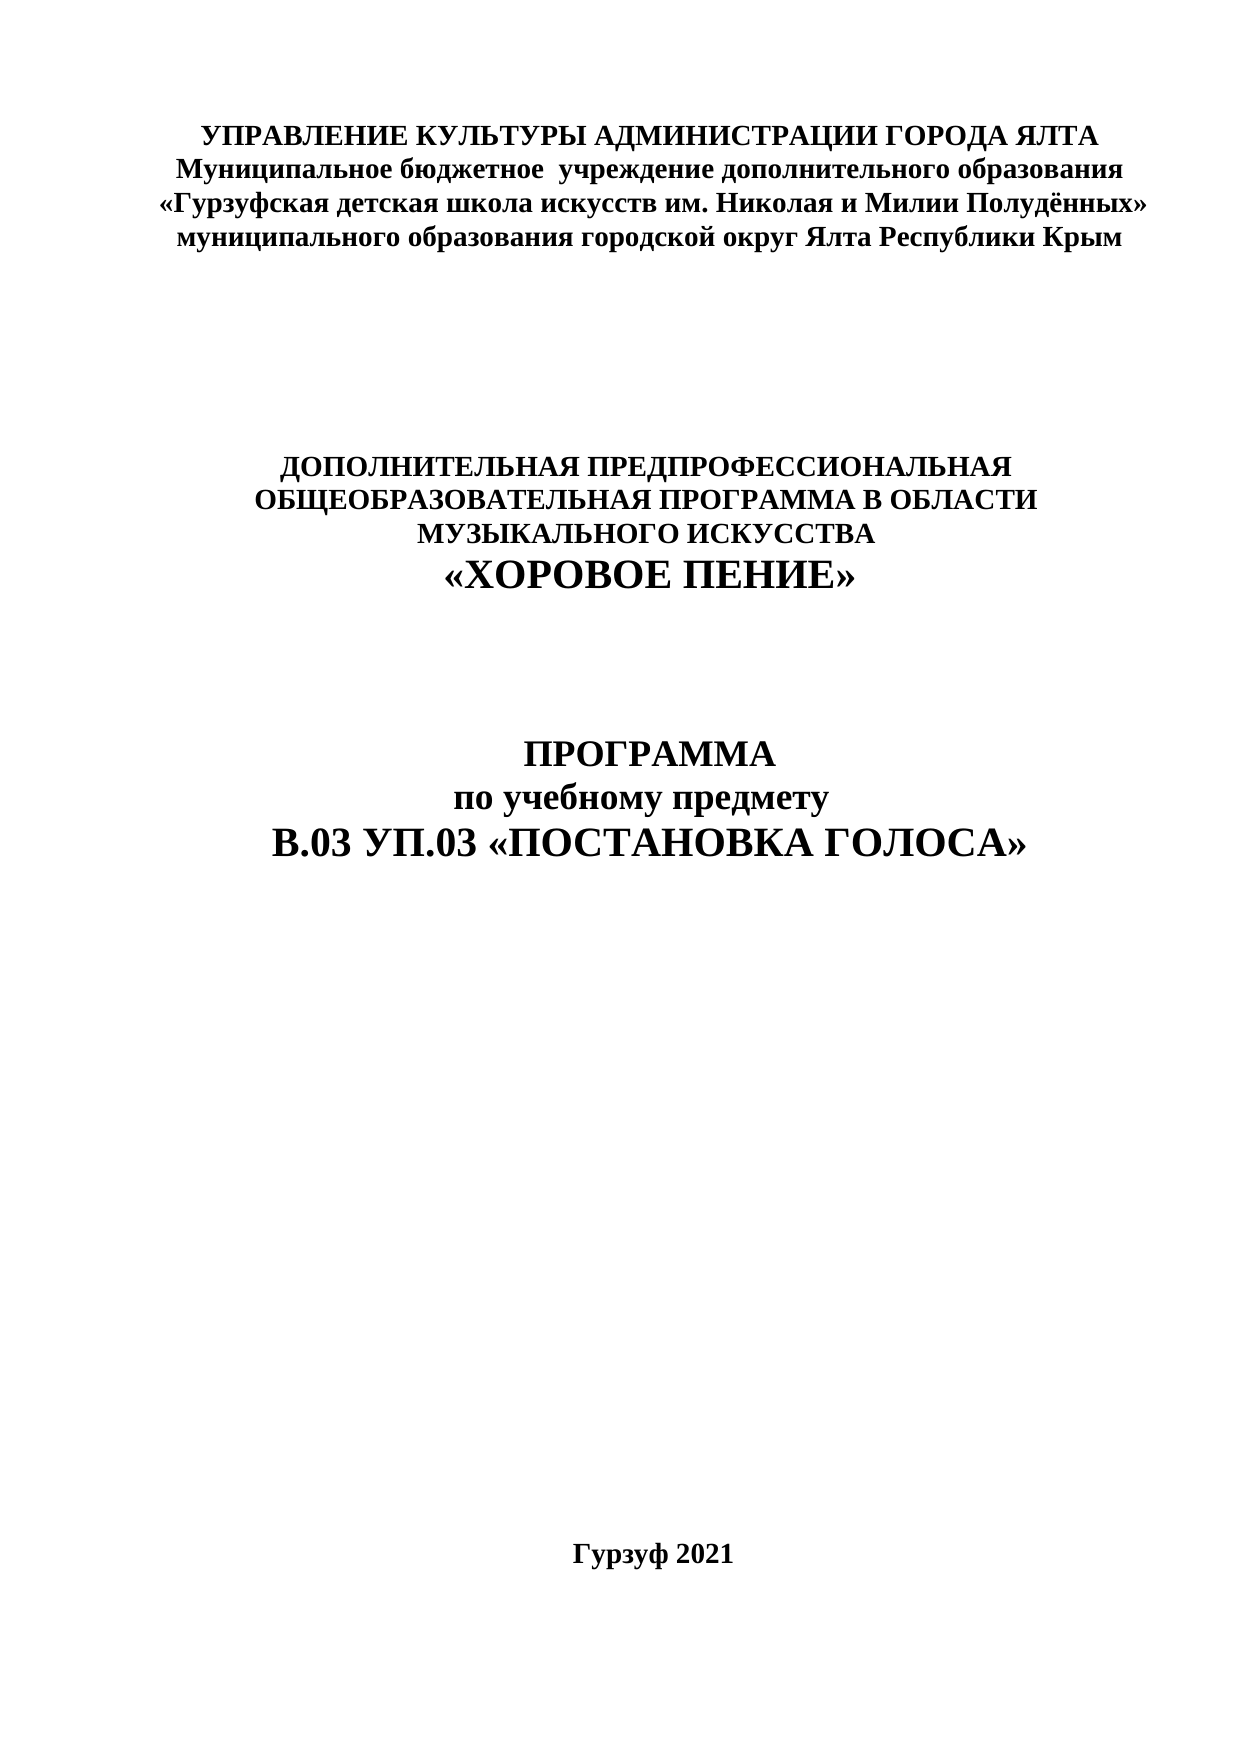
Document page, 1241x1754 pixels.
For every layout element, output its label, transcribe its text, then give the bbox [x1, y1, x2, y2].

text В.03 УП.03 «ПОСТАНОВКА ГОЛОСА» [148, 818, 1152, 866]
text «ХОРОВОЕ ПЕНИЕ» [148, 549, 1152, 597]
text ПРОГРАММА [148, 731, 1152, 774]
text УПРАВЛЕНИЕ КУЛЬТУРЫ АДМИНИСТРАЦИИ ГОРОДА ЯЛТА Муниципальное бюджетное учреждение дополнительного образования [148, 118, 1152, 185]
text ОБЩЕОБРАЗОВАТЕЛЬНАЯ ПРОГРАММА В ОБЛАСТИ [148, 482, 1152, 516]
text «Гурзуфская детская школа искусств им. Николая и Милии Полудённых» муниципального образования городской округ Ялта Республики Крым [148, 185, 1152, 252]
text по учебному предмету [148, 774, 1152, 818]
text ДОПОЛНИТЕЛЬНАЯ ПРЕДПРОФЕССИОНАЛЬНАЯ [148, 449, 1152, 482]
text Гурзуф 2021 [148, 1536, 1152, 1570]
text МУЗЫКАЛЬНОГО ИСКУССТВА [148, 516, 1152, 549]
